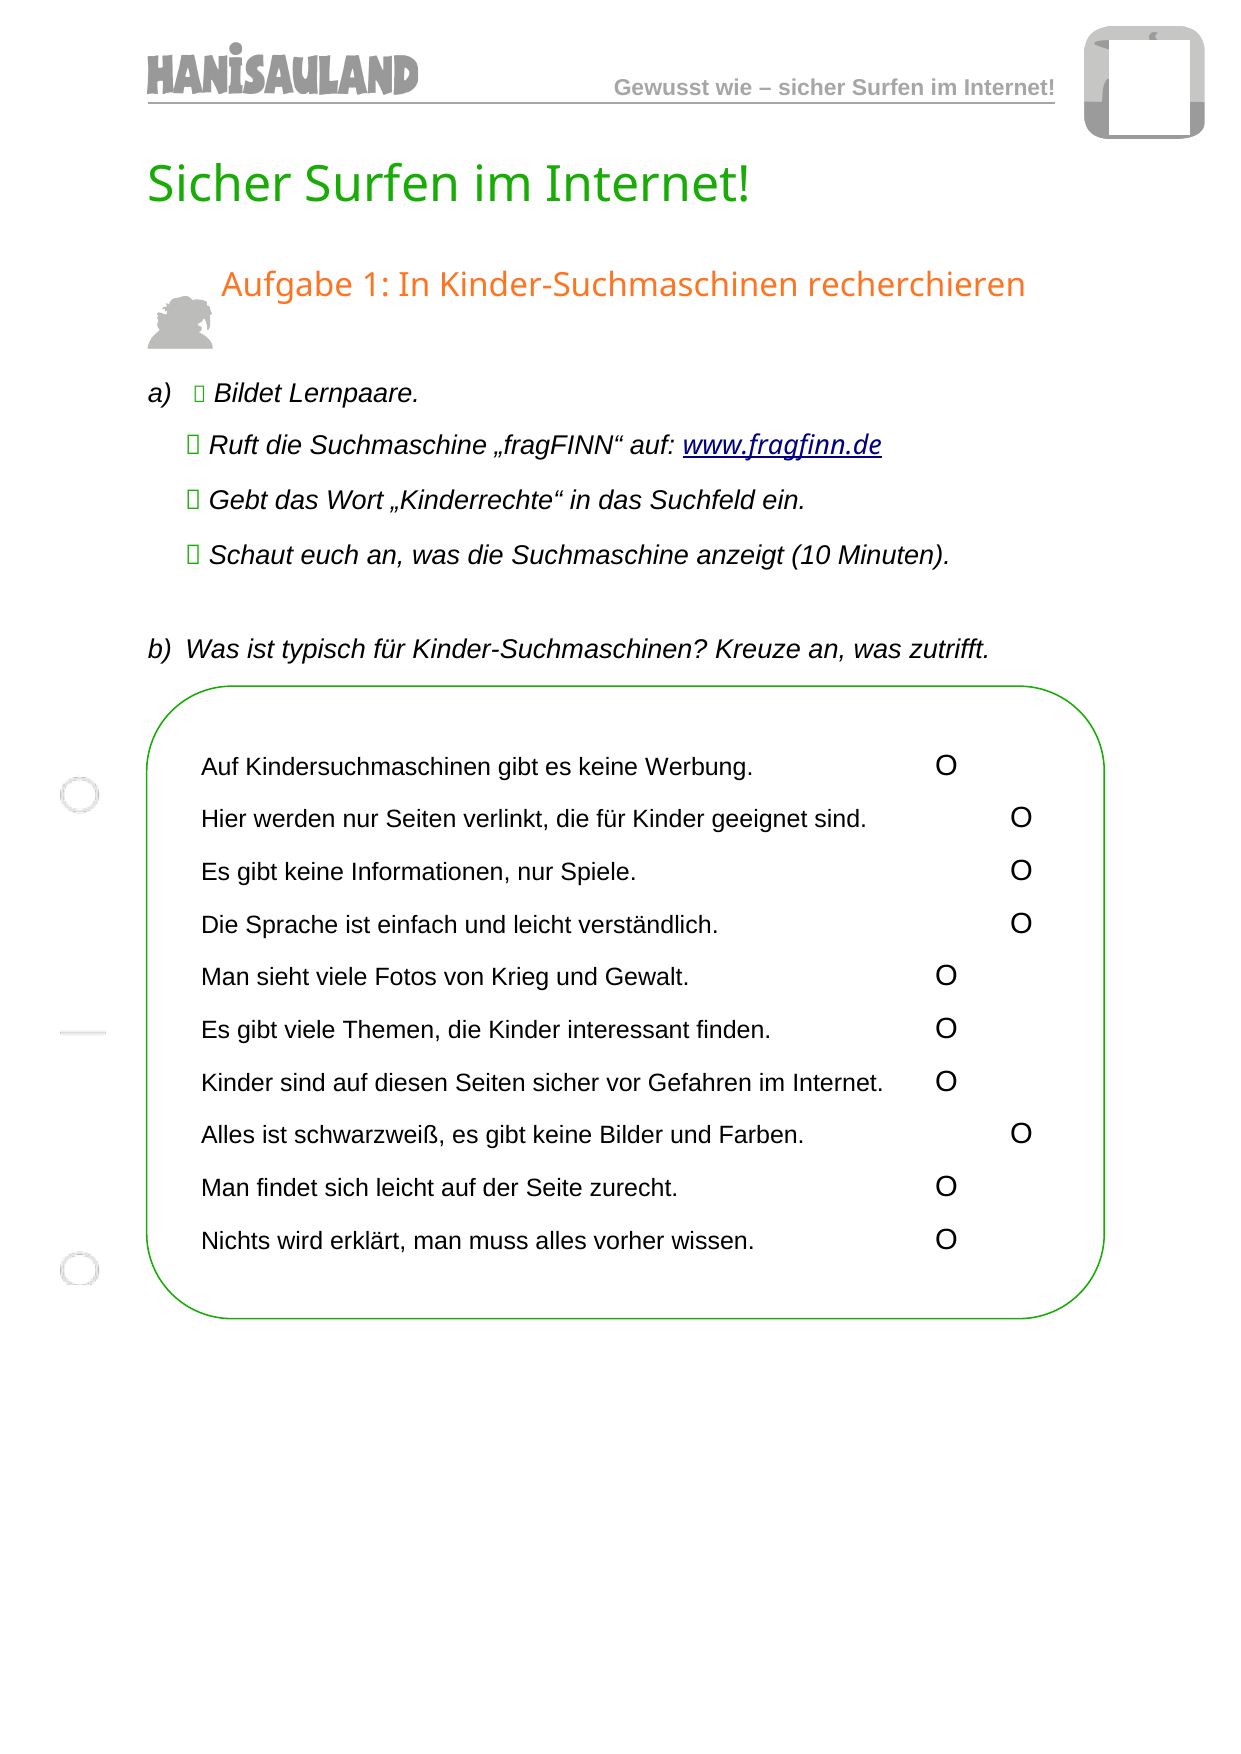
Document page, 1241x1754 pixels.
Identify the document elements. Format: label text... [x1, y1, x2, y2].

text Aufgabe 1: In Kinder-Suchmaschinen recherchieren [148, 261, 1093, 349]
list Was ist typisch für Kinder-Suchmaschinen? Kreuze an, was zutrifft. [148, 628, 1093, 666]
list  Bildet Lernpaare. [148, 377, 1093, 409]
list  Ruft die Suchmaschine „fragFINN“ auf: www.fragfinn.de  Gebt das Wort „Kinderrechte“ in das Suchfeld ein. [185, 425, 1093, 517]
list  Schaut euch an, was die Suchmaschine anzeigt (10 Minuten). [185, 536, 1093, 573]
text Sicher Surfen im Internet! [148, 148, 1093, 216]
